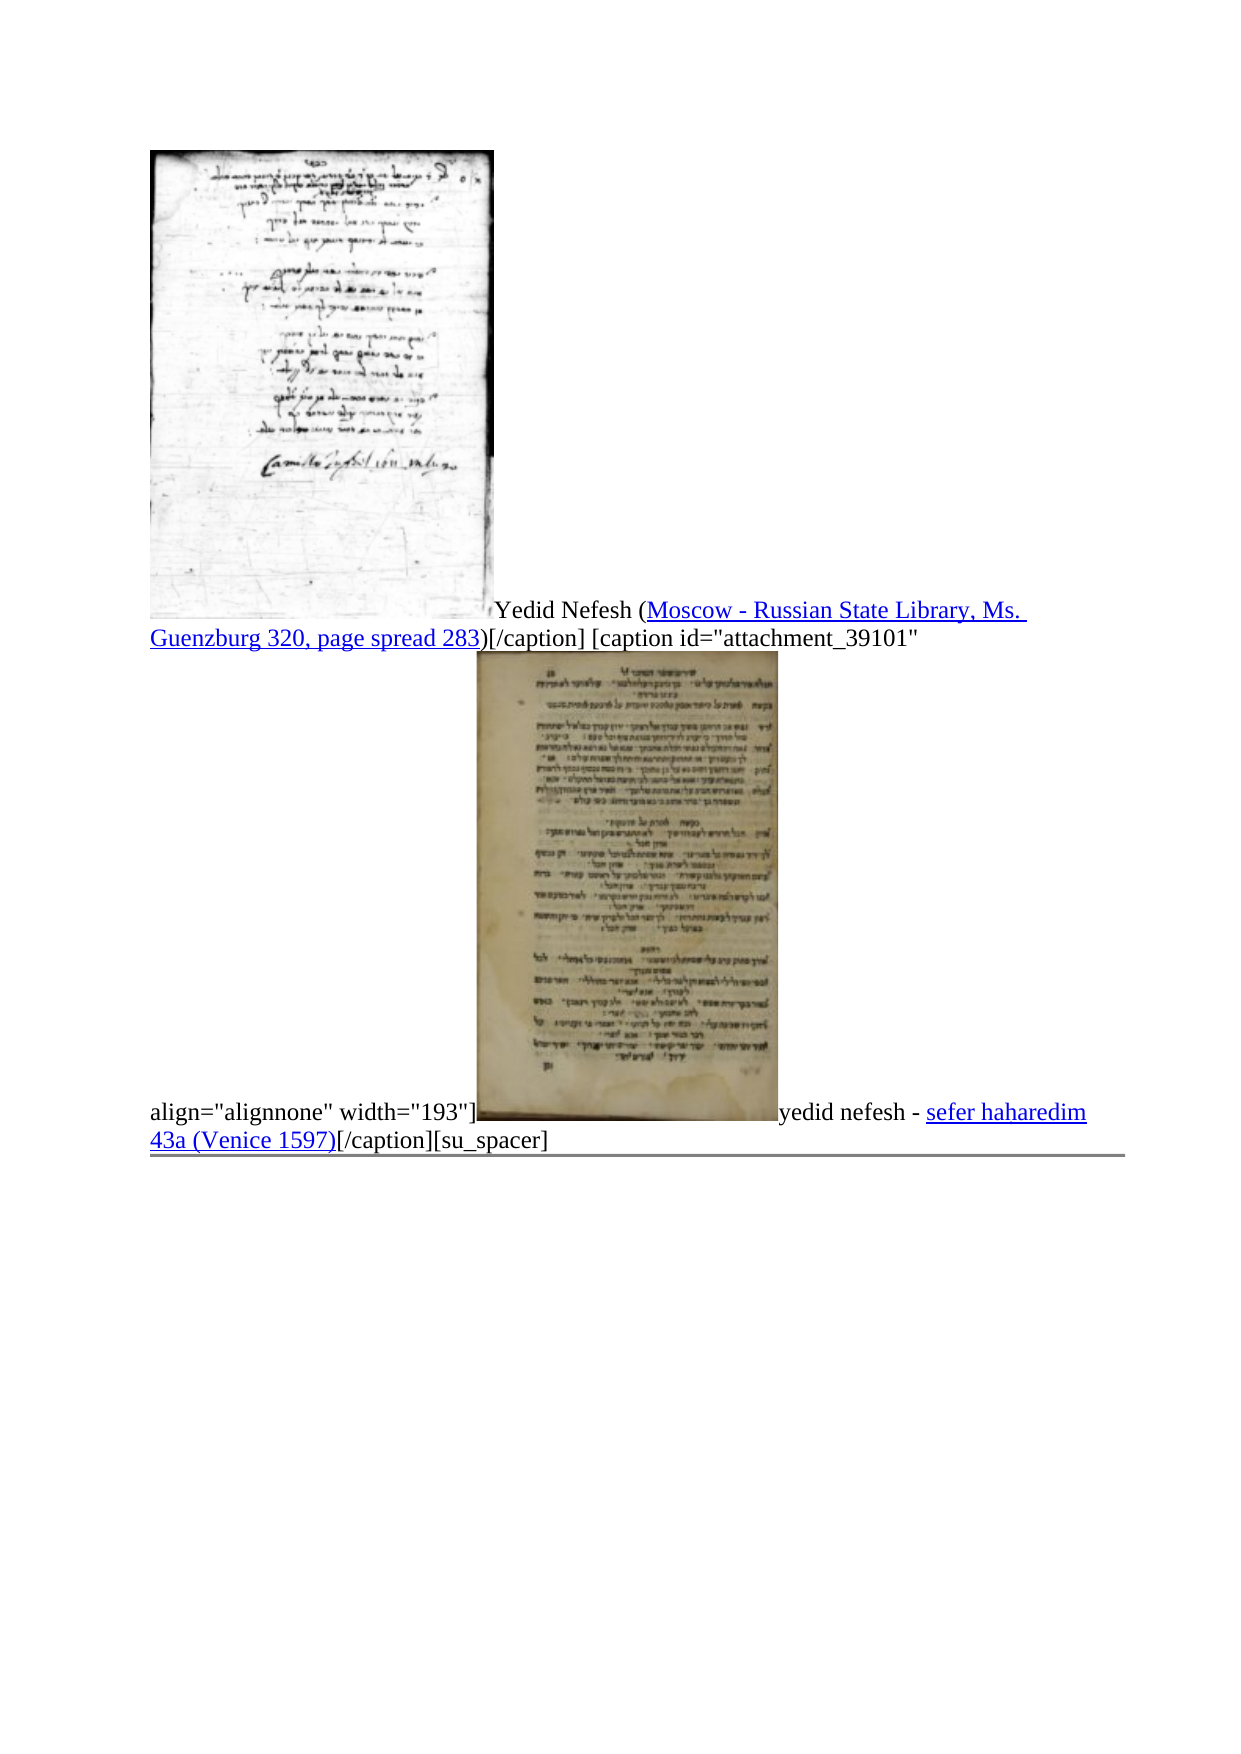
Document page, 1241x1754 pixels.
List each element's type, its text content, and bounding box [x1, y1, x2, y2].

text [150, 1157, 1090, 1181]
picture [476, 651, 779, 1121]
text Yedid Nefesh (Moscow - Russian State Library, Ms. Guenzburg 320, page spread 283)[/caption] [caption id="attachment_39101" align="alignnone" width="193"]yedid nefesh - sefer haḥaredim 43a (Venice 1597)[/caption][su_spacer] [150, 150, 1090, 1153]
picture [150, 150, 494, 619]
